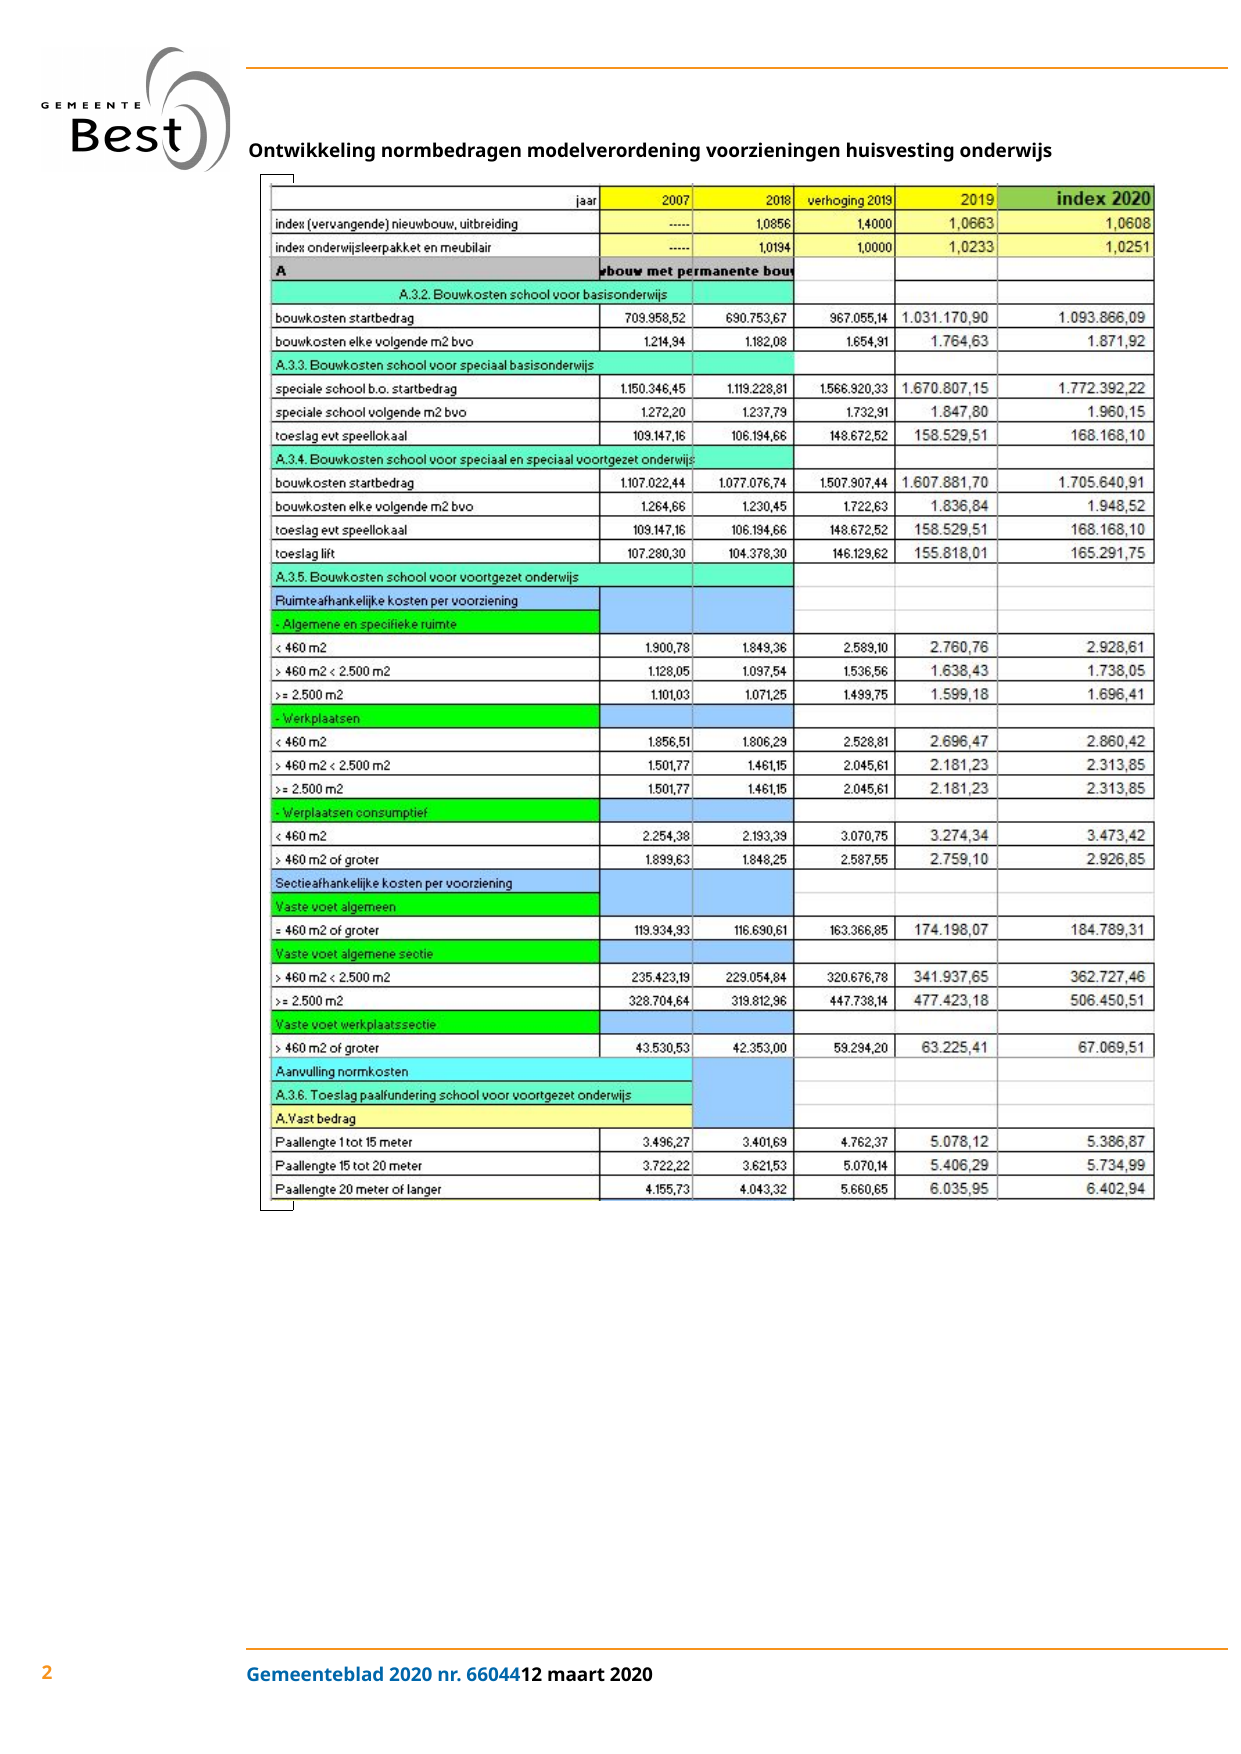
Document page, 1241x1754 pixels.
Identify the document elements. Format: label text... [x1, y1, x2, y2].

text Ontwikkeling normbedragen modelverordening voorzieningen huisvesting onderwijs [248, 137, 1152, 162]
picture [41, 47, 231, 172]
picture [268, 183, 1155, 1201]
